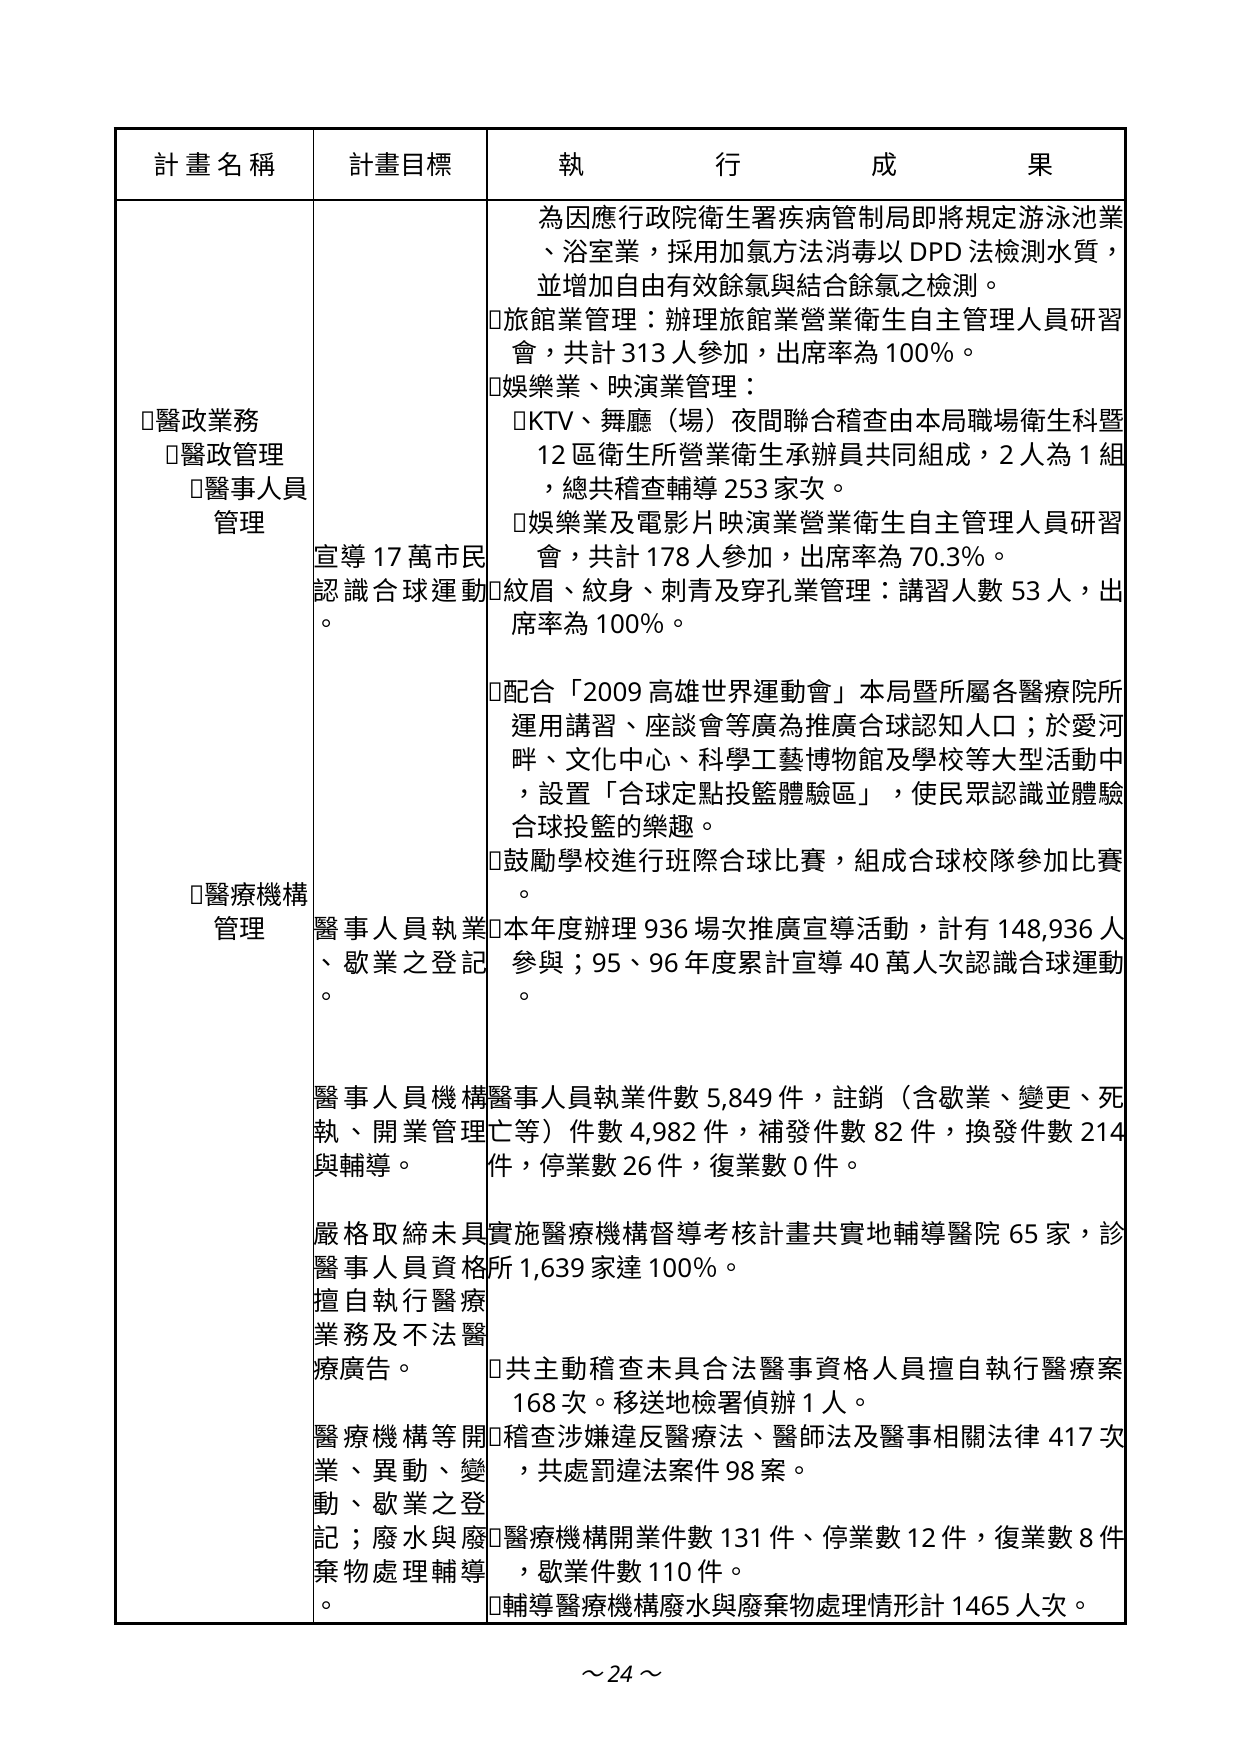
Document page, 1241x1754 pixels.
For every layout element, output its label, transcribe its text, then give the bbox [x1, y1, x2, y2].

table_cell 醫政業務 醫政管理 醫事人員管理 醫療機構管理 [117, 201, 313, 1622]
table_header 執 行 成 果 [488, 130, 1124, 199]
table_header 計 畫 名 稱 [117, 130, 313, 199]
table_header 計畫目標 [314, 130, 486, 199]
table_cell 為因應行政院衛生署疾病管制局即將規定游泳池業、浴室業，採用加氯方法消毒以DPD法檢測水質，並增加自由有效餘氯與結合餘氯之檢測。 旅館業管理：辦理旅館業營業衛生自主管理人員研習會，共計313人參加，出席率為100％。 娛樂業、映演業管理： KTV、舞廳（場）夜間聯合稽查由本局職場衛生科暨12區衛生所營業衛生承辦員共同組成，2人為1組，總共稽查輔導253家次。 娛樂業及電影片映演業營業衛生自主管理人員研習會，共計178人參加，出席率為70.3％。 紋眉、紋身、刺青及穿孔業管理：講習人數53人，出席率為100％。 配合「2009高雄世界運動會」本局暨所屬各醫療院所運用講習、座談會等廣為推廣合球認知人口；於愛河畔、文化中心、科學工藝博物館及學校等大型活動中，設置「合球定點投籃體驗區」，使民眾認識並體驗合球投籃的樂趣。 鼓勵學校進行班際合球比賽，組成合球校隊參加比賽。 本年度辦理936場次推廣宣導活動，計有148,936人參與；95、96年度累計宣導40萬人次認識合球運動。 醫事人員執業件數5,849件，註銷（含歇業、變更、死亡等）件數4,982件，補發件數82件，換發件數214件，停業數26件，復業數0件。 實施醫療機構督導考核計畫共實地輔導醫院65家，診所1,639家達100％。 共主動稽查未具合法醫事資格人員擅自執行醫療案168次。移送地檢署偵辦1人。 稽查涉嫌違反醫療法、醫師法及醫事相關法律417次，共處罰違法案件98案。 醫療機構開業件數131件、停業數12件，復業數8件，歇業件數110件。 輔導醫療機構廢水與廢棄物處理情形計1465人次。 [488, 201, 1124, 1622]
table_cell 宣導17萬市民認識合球運動。 醫事人員執業、歇業之登記。 醫事人員機構執、開業管理與輔導。 嚴格取締未具醫事人員資格擅自執行醫療業務及不法醫療廣告。 醫療機構等開業、異動、變動、歇業之登記；廢水與廢棄物處理輔導。 [314, 201, 486, 1622]
